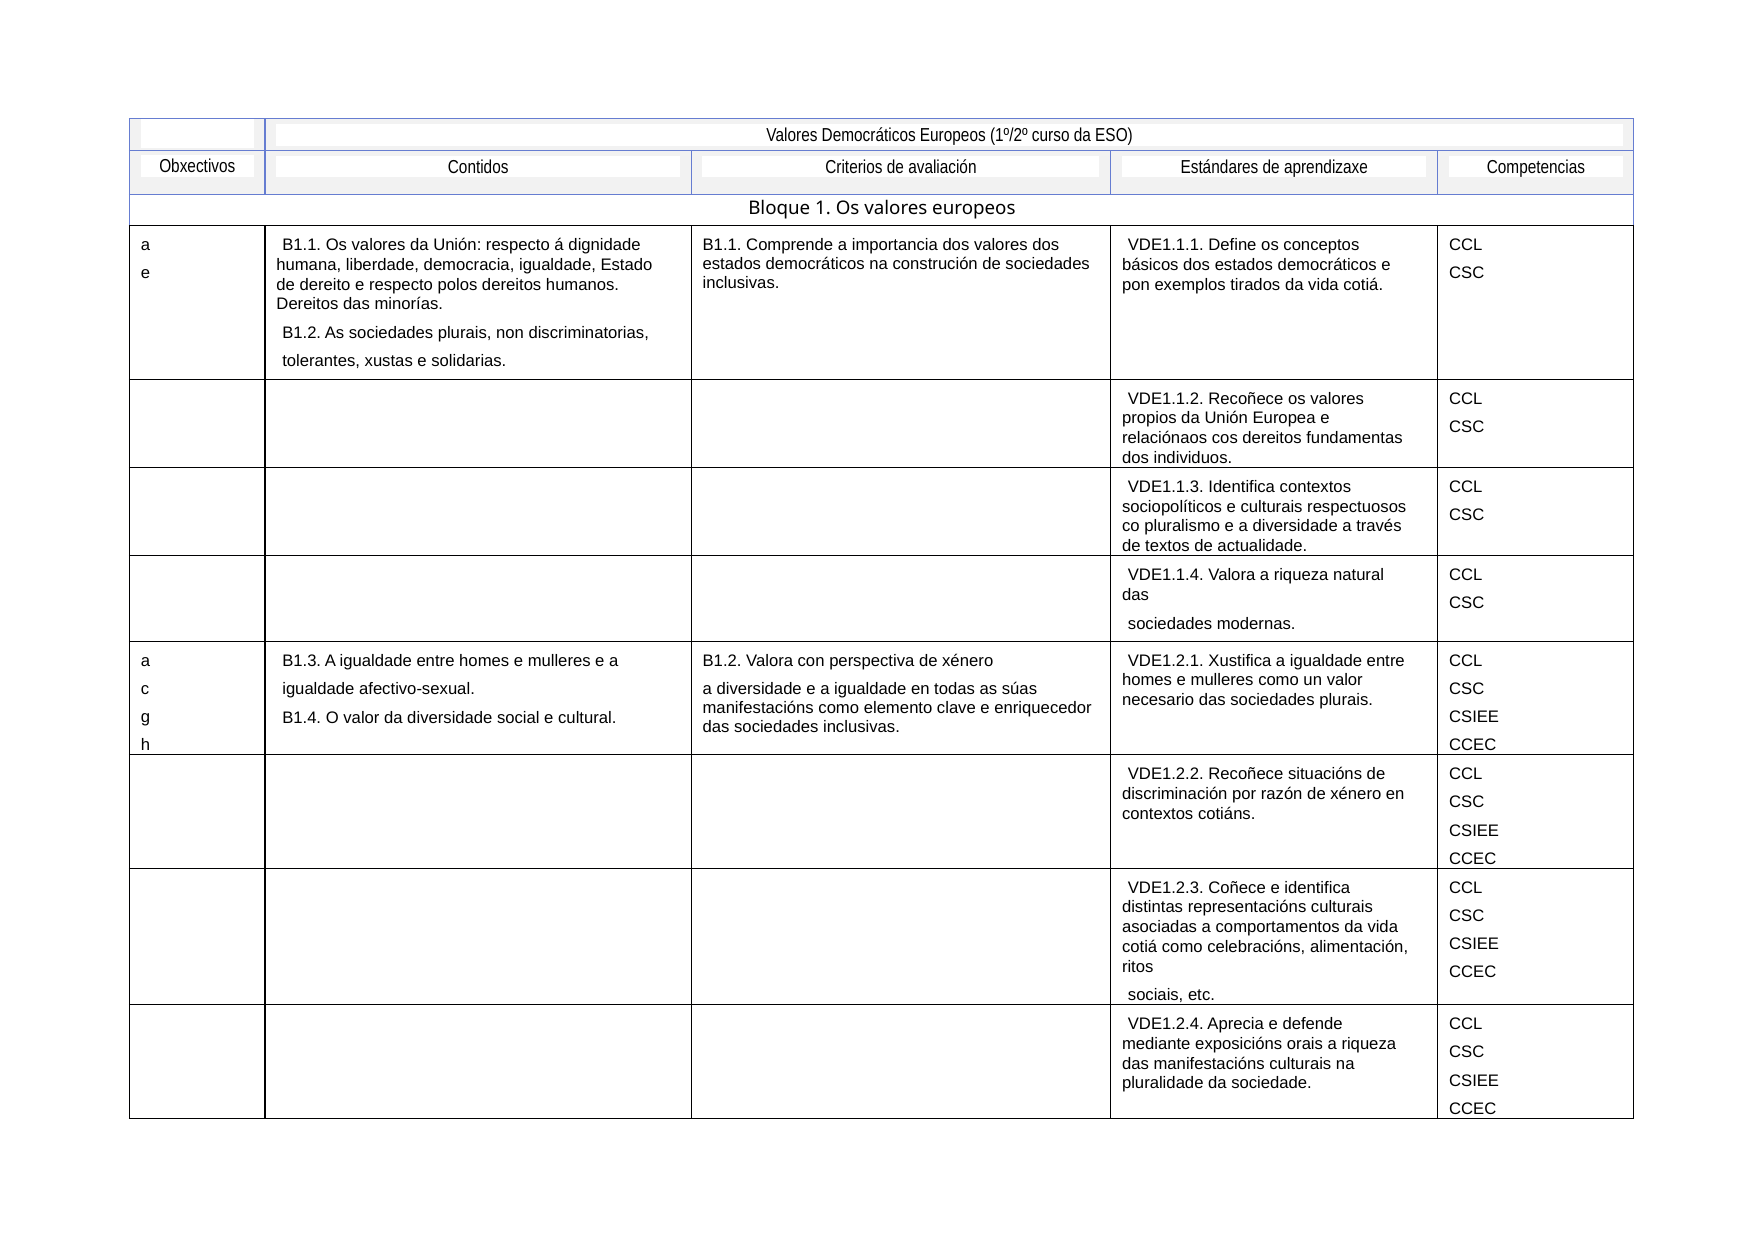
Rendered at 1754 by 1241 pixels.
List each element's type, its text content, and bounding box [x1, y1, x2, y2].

table_cell [266, 755, 691, 868]
table_cell Criterios de avaliación [692, 151, 1110, 194]
table_cell VDE1.2.3. Coñece e identifica distintas representacións culturais asociadas a comportamentos da vida cotiá como celebracións, alimentación, ritos sociais, etc. [1111, 869, 1437, 1004]
table_cell [130, 380, 264, 467]
table_cell [692, 1005, 1110, 1118]
table_cell CCL CSC [1438, 380, 1633, 467]
table_cell VDE1.1.4. Valora a riqueza natural das sociedades modernas. [1111, 556, 1437, 641]
table_cell Contidos [266, 151, 691, 194]
table_cell B1.3. A igualdade entre homes e mulleres e a igualdade afectivo-sexual. B1.4. O valor da diversidade social e cultural. [266, 642, 691, 754]
table_cell [692, 380, 1110, 467]
table_cell [130, 755, 264, 868]
table_cell VDE1.1.3. Identifica contextos sociopolíticos e culturais respectuosos co pluralismo e a diversidade a través de textos de actualidade. [1111, 468, 1437, 555]
table_cell Competencias [1438, 151, 1633, 194]
table_cell CCL CSC CSIEE CCEC [1438, 1005, 1633, 1118]
table_cell CCL CSC CSIEE CCEC [1438, 755, 1633, 868]
table_cell [266, 468, 691, 555]
table_header [130, 119, 264, 150]
table_cell a e [130, 226, 264, 379]
table_cell VDE1.2.1. Xustifica a igualdade entre homes e mulleres como un valor necesario das sociedades plurais. [1111, 642, 1437, 754]
table_cell [266, 869, 691, 1004]
table_cell VDE1.2.2. Recoñece situacións de discriminación por razón de xénero en contextos cotiáns. [1111, 755, 1437, 868]
table_cell [130, 1005, 264, 1118]
table_header Valores Democráticos Europeos (1º/2º curso da ESO) [266, 119, 1633, 150]
table_cell VDE1.1.2. Recoñece os valores propios da Unión Europea e relaciónaos cos dereitos fundamentas dos individuos. [1111, 380, 1437, 467]
table_cell Estándares de aprendizaxe [1111, 151, 1437, 194]
table_cell B1.1. Os valores da Unión: respecto á dignidade humana, liberdade, democracia, igualdade, Estado de dereito e respecto polos dereitos humanos. Dereitos das minorías. B1.2. As sociedades plurais, non discriminatorias, tolerantes, xustas e solidarias. [266, 226, 691, 379]
table_cell [692, 556, 1110, 641]
table_cell [266, 380, 691, 467]
table_cell CCL CSC [1438, 556, 1633, 641]
table_cell [692, 869, 1110, 1004]
table_cell CCL CSC [1438, 468, 1633, 555]
table_cell CCL CSC CSIEE CCEC [1438, 869, 1633, 1004]
table_cell a c g h [130, 642, 264, 754]
table_cell [692, 468, 1110, 555]
table_cell Bloque 1. Os valores europeos [130, 195, 1633, 225]
table_cell B1.1. Comprende a importancia dos valores dos estados democráticos na construción de sociedades inclusivas. [692, 226, 1110, 379]
table_cell CCL CSC [1438, 226, 1633, 379]
table_cell [130, 869, 264, 1004]
table_cell [266, 556, 691, 641]
table_cell CCL CSC CSIEE CCEC [1438, 642, 1633, 754]
table_cell [130, 556, 264, 641]
table_cell [692, 755, 1110, 868]
table_cell Obxectivos [130, 151, 264, 194]
table_cell [266, 1005, 691, 1118]
table_cell [130, 468, 264, 555]
table_cell VDE1.1.1. Define os conceptos básicos dos estados democráticos e pon exemplos tirados da vida cotiá. [1111, 226, 1437, 379]
table_cell B1.2. Valora con perspectiva de xénero a diversidade e a igualdade en todas as súas manifestacións como elemento clave e enriquecedor das sociedades inclusivas. [692, 642, 1110, 754]
table_cell VDE1.2.4. Aprecia e defende mediante exposicións orais a riqueza das manifestacións culturais na pluralidade da sociedade. [1111, 1005, 1437, 1118]
